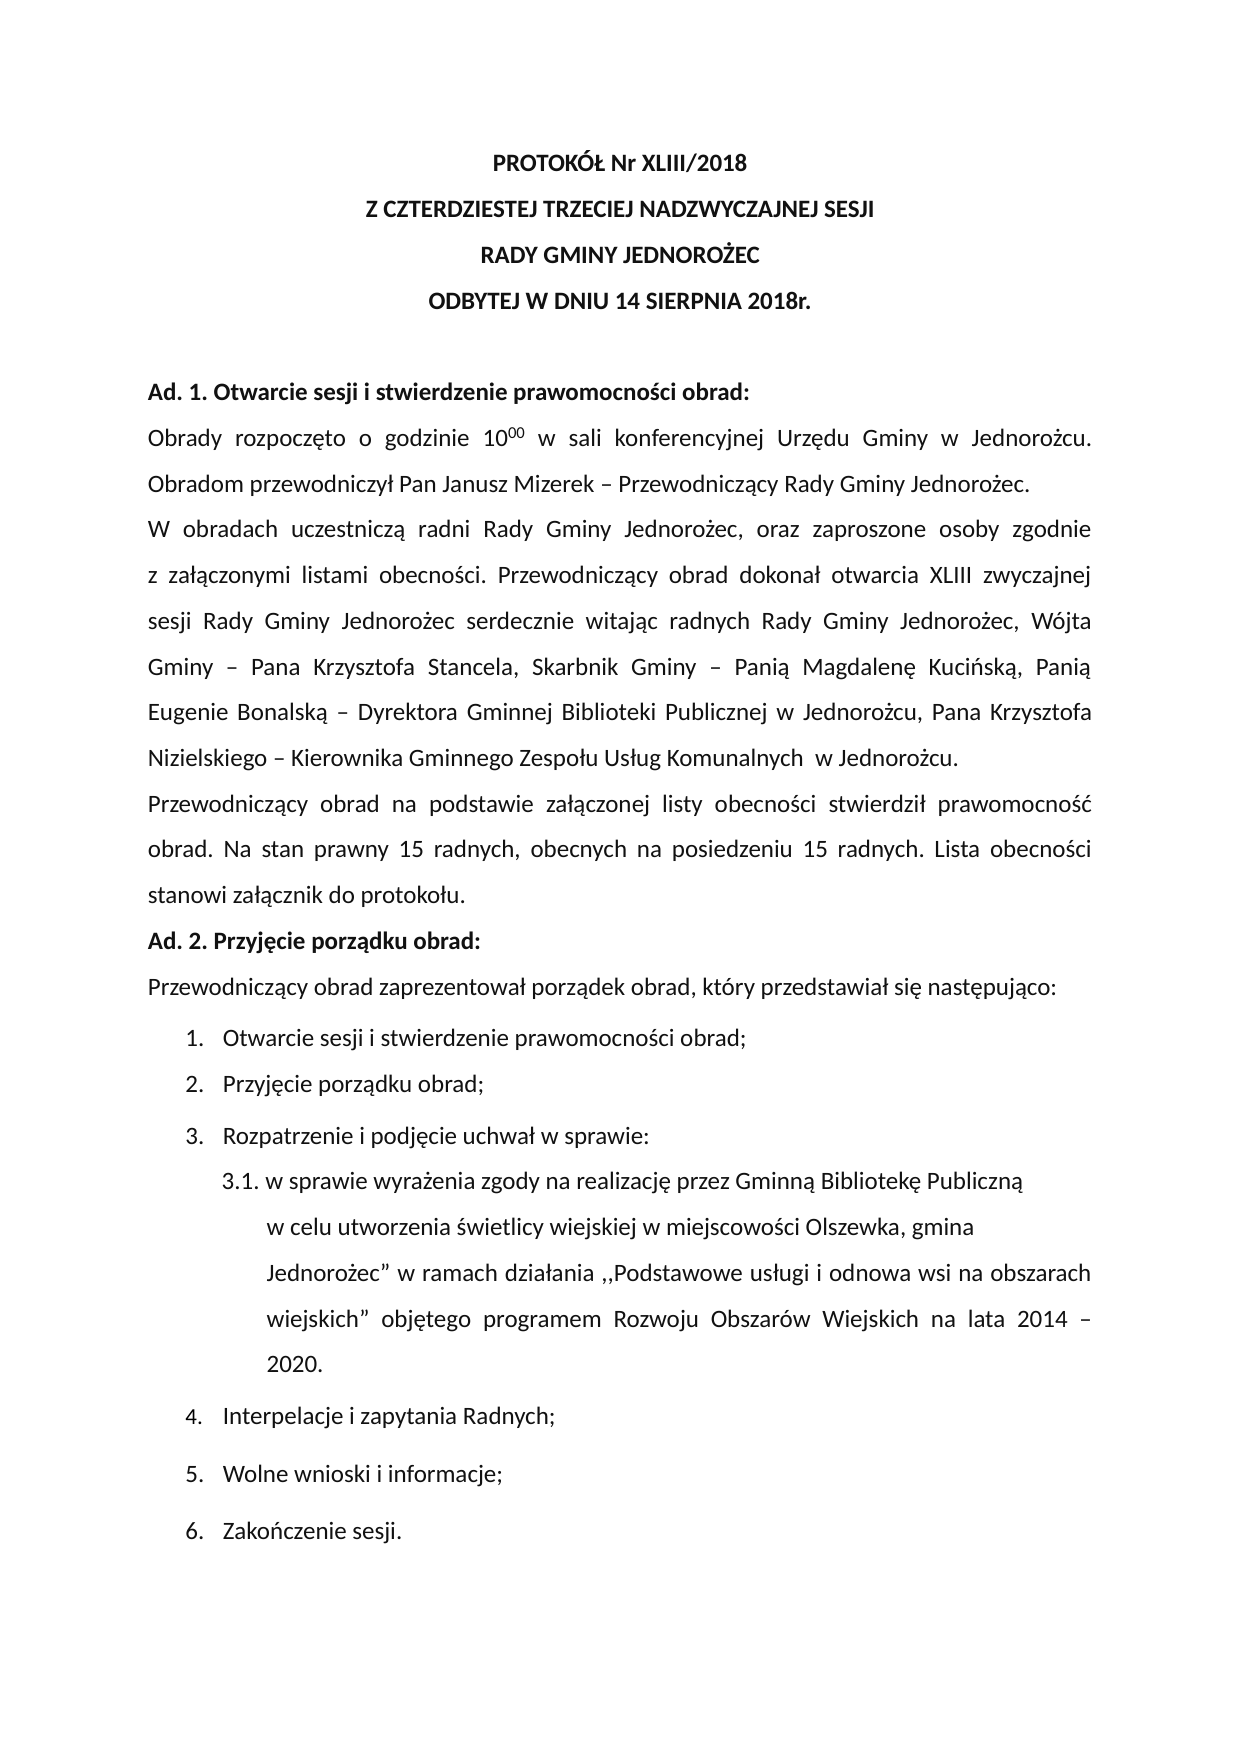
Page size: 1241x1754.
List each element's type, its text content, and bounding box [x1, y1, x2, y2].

list w celu utworzenia świetlicy wiejskiej w miejscowości Olszewka, gmina [266, 1211, 1093, 1242]
list Rozpatrzenie i podjęcie uchwał w sprawie: [185, 1120, 1093, 1150]
list Wolne wnioski i informacje; [185, 1458, 1093, 1488]
text Przewodniczący obrad zaprezentował porządek obrad, który przedstawiał się następująco: [148, 971, 1093, 1001]
list Interpelacje i zapytania Radnych; [185, 1400, 1093, 1431]
text Z CZTERDZIESTEJ TRZECIEJ NADZWYCZAJNEJ SESJI [148, 193, 1093, 224]
list w sprawie wyrażenia zgody na realizację przez Gminną Bibliotekę Publiczną [221, 1166, 1093, 1196]
list Otwarcie sesji i stwierdzenie prawomocności obrad; [185, 1022, 1093, 1053]
text Przewodniczący obrad na podstawie załączonej listy obecności stwierdził prawomocność obrad. Na stan prawny 15 radnych, obecnych na posiedzeniu 15 radnych. Lista obecności stanowi załącznik do protokołu. [148, 788, 1093, 910]
text PROTOKÓŁ Nr XLIII/2018 [148, 148, 1093, 178]
text Ad. 2. Przyjęcie porządku obrad: [148, 925, 1093, 956]
text ODBYTEJ W DNIU 14 SIERPNIA 2018r. [148, 285, 1093, 315]
text RADY GMINY JEDNOROŻEC [148, 239, 1093, 269]
list Jednorożec” w ramach działania ,,Podstawowe usługi i odnowa wsi na obszarach wiejskich” objętego programem Rozwoju Obszarów Wiejskich na lata 2014 – 2020. [266, 1257, 1093, 1379]
text Ad. 1. Otwarcie sesji i stwierdzenie prawomocności obrad: [148, 376, 1093, 407]
list Zakończenie sesji. [185, 1515, 1093, 1546]
text Obrady rozpoczęto o godzinie 1000 w sali konferencyjnej Urzędu Gminy w Jednorożcu. Obradom przewodniczył Pan Janusz Mizerek – Przewodniczący Rady Gminy Jednorożec. [148, 422, 1093, 498]
list Przyjęcie porządku obrad; [185, 1068, 1093, 1099]
text W obradach uczestniczą radni Rady Gminy Jednorożec, oraz zaproszone osoby zgodnie z załączonymi listami obecności. Przewodniczący obrad dokonał otwarcia XLIII zwyczajnej sesji Rady Gminy Jednorożec serdecznie witając radnych Rady Gminy Jednorożec, Wójta Gminy – Pana Krzysztofa Stancela, Skarbnik Gminy – Panią Magdalenę Kucińską, Panią Eugenie Bonalską – Dyrektora Gminnej Biblioteki Publicznej w Jednorożcu, Pana Krzysztofa Nizielskiego – Kierownika Gminnego Zespołu Usług Komunalnych w Jednorożcu. [148, 513, 1093, 773]
